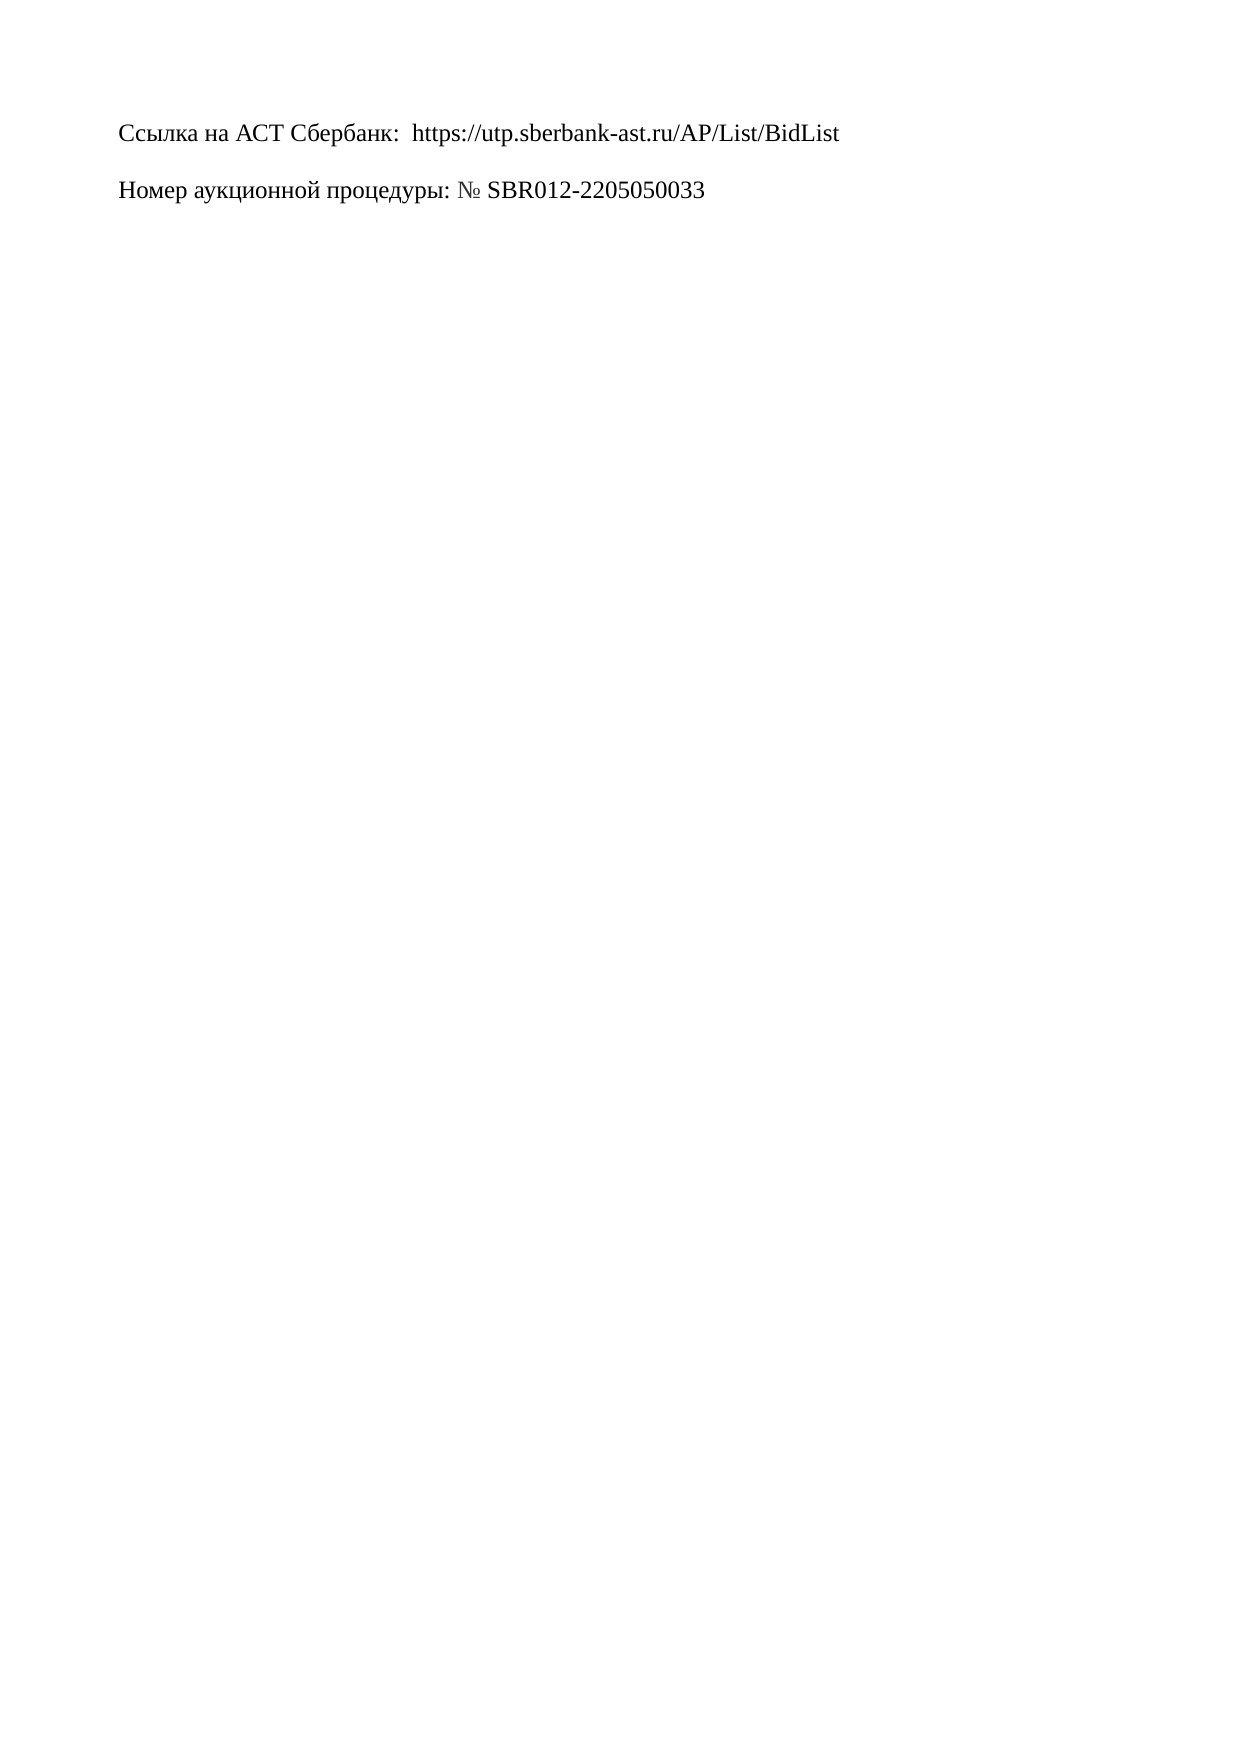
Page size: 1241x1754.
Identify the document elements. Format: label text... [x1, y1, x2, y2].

text Ссылка на АСТ Сбербанк: https://utp.sberbank-ast.ru/AP/List/BidList [118, 118, 1122, 147]
text Номер аукционной процедуры: № SBR012-2205050033 [118, 176, 1122, 204]
